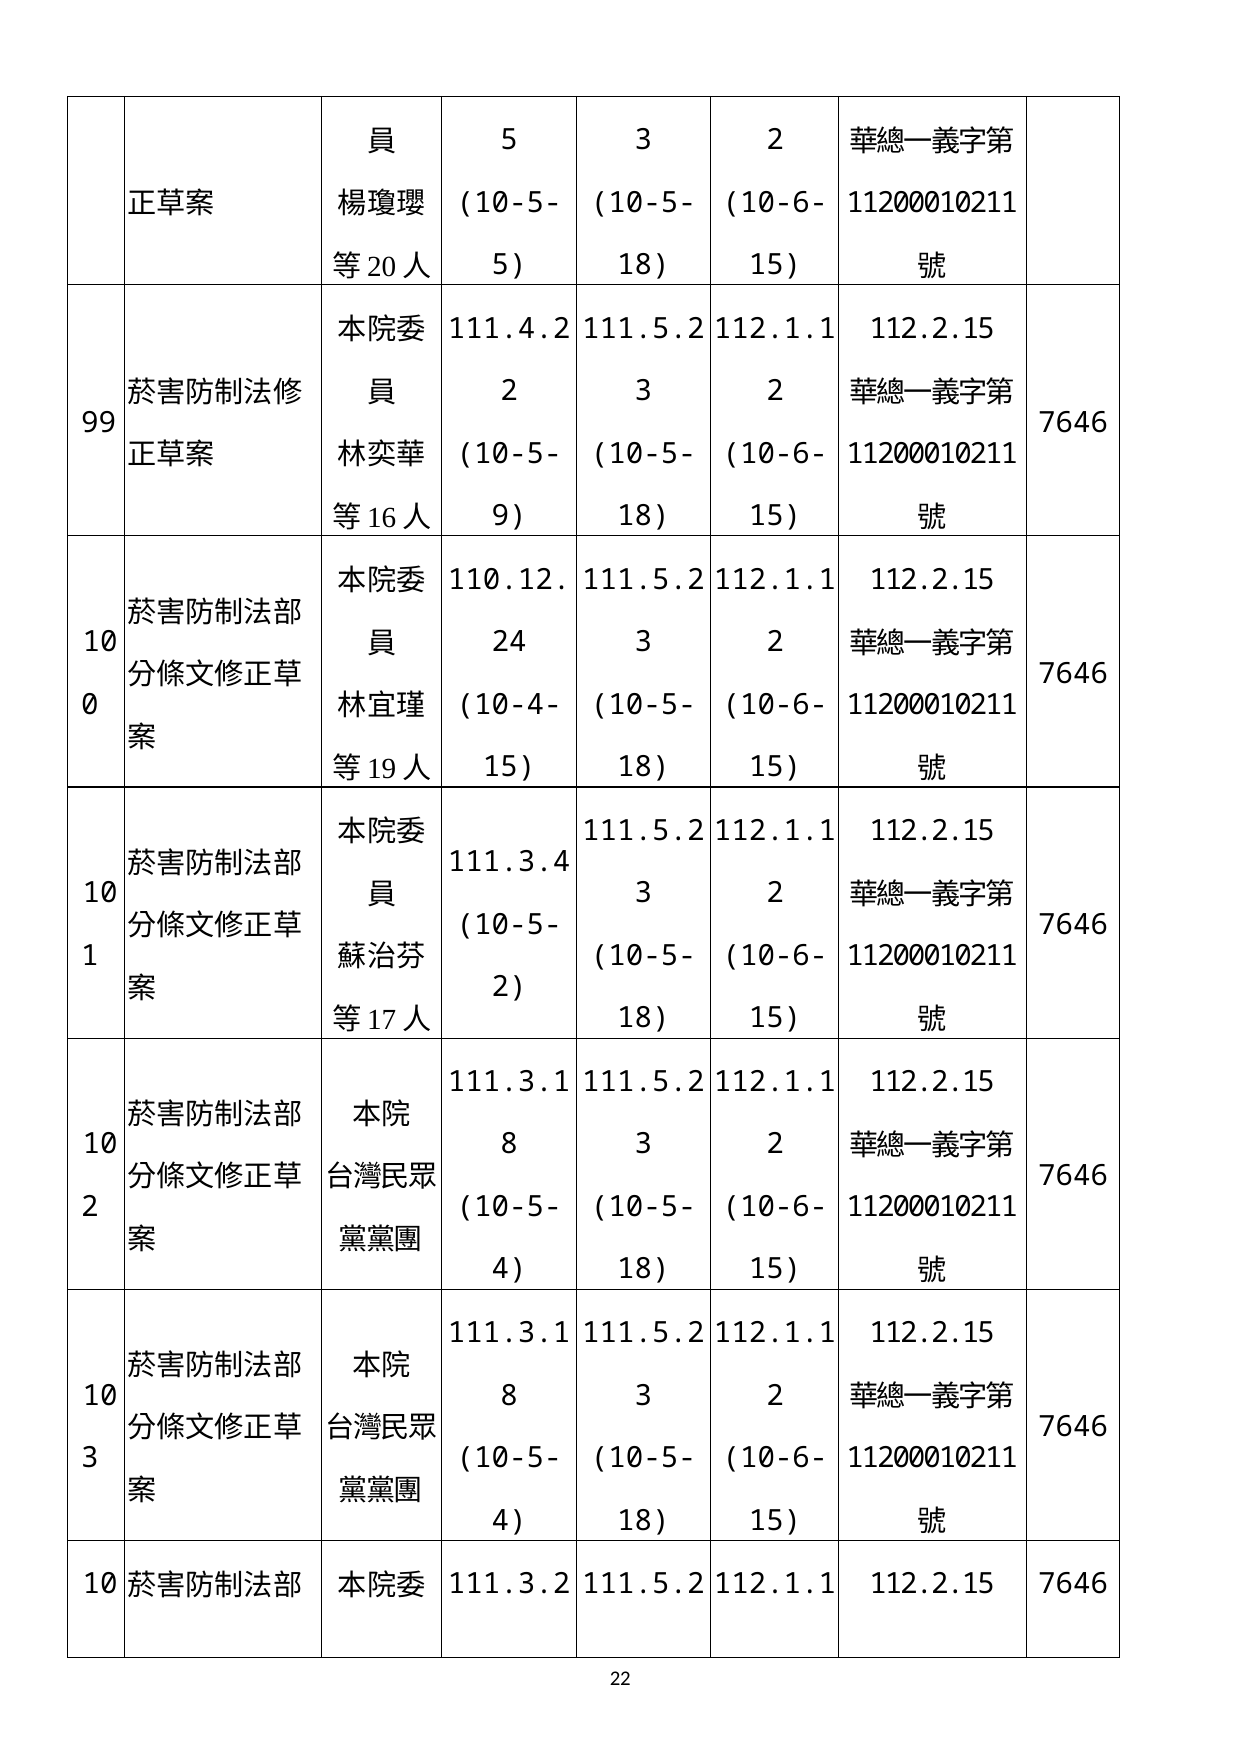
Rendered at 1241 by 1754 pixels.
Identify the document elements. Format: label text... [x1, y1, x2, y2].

table_cell 7646 [1027, 788, 1119, 1037]
table_cell 華總一義字第 11200010211號 [839, 97, 1026, 284]
table_cell 7646 [1027, 1541, 1119, 1657]
table_cell 111.5.23 (10-5-18) [577, 1039, 710, 1288]
table_cell 本院委員 蘇治芬等17人 [322, 788, 441, 1037]
table_cell [68, 1039, 124, 1288]
table_cell 本院 台灣民眾黨黨團 [322, 1039, 441, 1288]
table_cell 112.1.12 (10-6-15) [711, 536, 838, 786]
table_cell [68, 1290, 124, 1539]
table_cell 3 (10-5-18) [577, 97, 710, 284]
table_cell 7646 [1027, 536, 1119, 786]
table_cell 112.2.15 華總一義字第 11200010211號 [839, 1039, 1026, 1288]
table_cell 111.5.23 (10-5-18) [577, 285, 710, 535]
table_cell 7646 [1027, 1290, 1119, 1539]
table_cell 112.2.15 華總一義字第 11200010211號 [839, 536, 1026, 786]
table_cell [68, 788, 124, 1037]
table_cell [1027, 97, 1119, 284]
table_cell 110.12.24 (10-4-15) [442, 536, 576, 786]
table_cell 111.3.18 (10-5-4) [442, 1290, 576, 1539]
table_cell [68, 1541, 124, 1657]
table_cell 112.2.15 華總一義字第 11200010211號 [839, 285, 1026, 535]
table_cell [68, 97, 124, 284]
table_cell [68, 536, 124, 786]
table_cell 112.2.15 [839, 1541, 1026, 1657]
table_cell 111.4.22 (10-5-9) [442, 285, 576, 535]
table_cell 111.3.2 [442, 1541, 576, 1657]
table_cell 菸害防制法部分條文修正草案 [125, 1039, 321, 1288]
table_cell 7646 [1027, 1039, 1119, 1288]
table_cell 112.2.15 華總一義字第 11200010211號 [839, 1290, 1026, 1539]
table_cell 本院委員 林宜瑾等19人 [322, 536, 441, 786]
table_cell 菸害防制法部分條文修正草案 [125, 1290, 321, 1539]
table_cell 員 楊瓊瓔等20人 [322, 97, 441, 284]
table_cell 112.1.1 [711, 1541, 838, 1657]
table_cell 正草案 [125, 97, 321, 284]
table_cell 7646 [1027, 285, 1119, 535]
table_cell 菸害防制法部 [125, 1541, 321, 1657]
table_cell 本院 台灣民眾黨黨團 [322, 1290, 441, 1539]
table_cell 本院委 [322, 1541, 441, 1657]
table_cell 111.5.2 [577, 1541, 710, 1657]
table_cell 112.1.12 (10-6-15) [711, 1290, 838, 1539]
table_cell 111.3.4 (10-5-2) [442, 788, 576, 1037]
table_cell 112.2.15 華總一義字第 11200010211號 [839, 788, 1026, 1037]
table_cell 112.1.12 (10-6-15) [711, 788, 838, 1037]
table_cell 112.1.12 (10-6-15) [711, 1039, 838, 1288]
table_cell 111.5.23 (10-5-18) [577, 788, 710, 1037]
table_cell 本院委員 林奕華等16人 [322, 285, 441, 535]
table_cell 112.1.12 (10-6-15) [711, 285, 838, 535]
table_cell 111.5.23 (10-5-18) [577, 1290, 710, 1539]
table_cell 111.3.18 (10-5-4) [442, 1039, 576, 1288]
table_cell 菸害防制法部分條文修正草案 [125, 536, 321, 786]
table_cell 菸害防制法修正草案 [125, 285, 321, 535]
table_cell 5 (10-5-5) [442, 97, 576, 284]
table_cell 菸害防制法部分條文修正草案 [125, 788, 321, 1037]
table_cell 2 (10-6-15) [711, 97, 838, 284]
table_cell [68, 285, 124, 535]
table_cell 111.5.23 (10-5-18) [577, 536, 710, 786]
